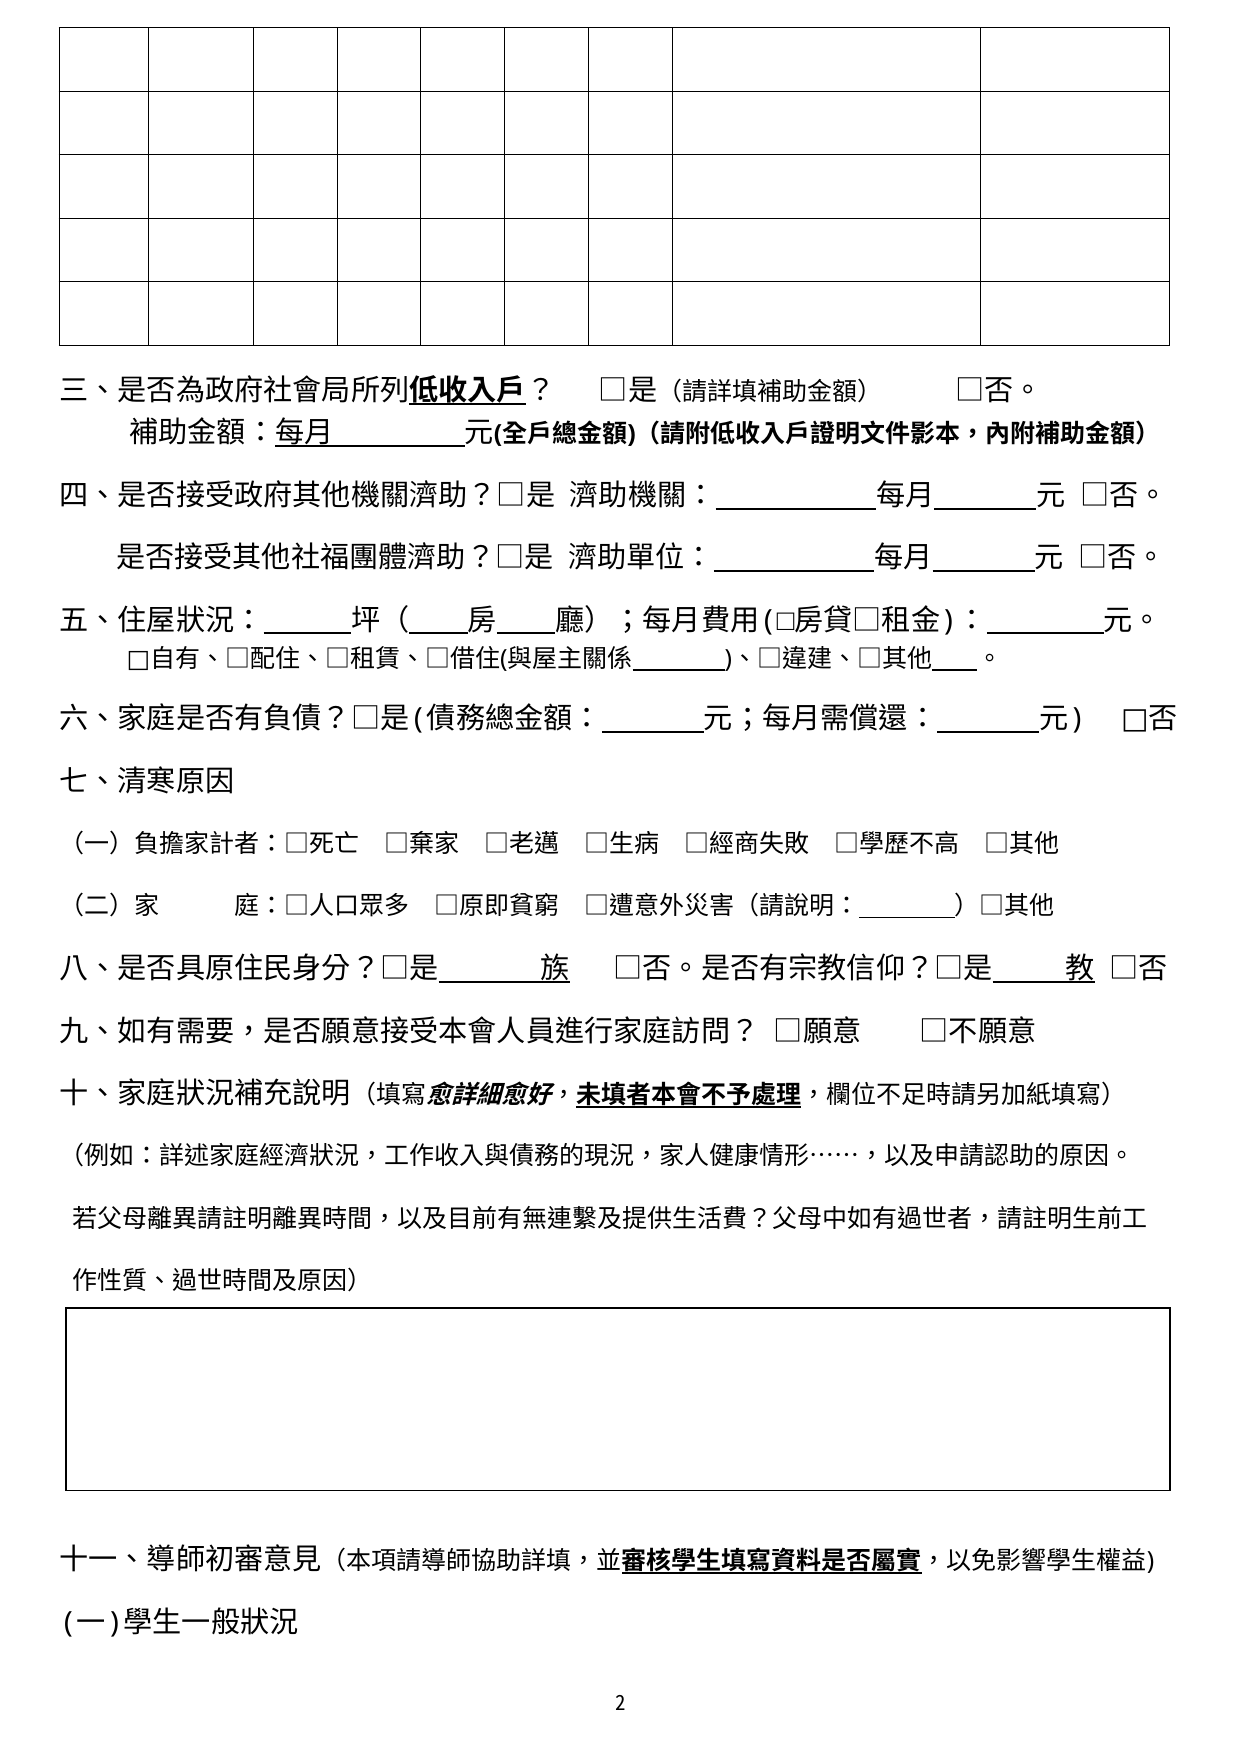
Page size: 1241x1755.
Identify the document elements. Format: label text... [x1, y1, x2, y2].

table_cell [60, 155, 148, 218]
table_cell [505, 28, 588, 91]
text 若父母離異請註明離異時間，以及目前有無連繫及提供生活費？父母中如有過世者，請註明生前工 [59, 1174, 1181, 1237]
table_cell [60, 219, 148, 281]
table_cell [981, 219, 1169, 281]
text 六、家庭是否有負債？□是(債務總金額： 元；每月需償還： 元) □否 [59, 674, 1181, 737]
table_cell [338, 219, 420, 281]
table_cell [338, 92, 420, 154]
table_cell [981, 282, 1169, 345]
text 五、住屋狀況： 坪（ 房 廳）；每月費用(□房貸□租金)： 元。 [59, 576, 1181, 638]
table_cell [338, 155, 420, 218]
table_cell [60, 28, 148, 91]
text 四、是否接受政府其他機關濟助？□是 濟助機關： 每月 元 □否。 [59, 451, 1181, 513]
table_cell [149, 28, 253, 91]
table_cell [589, 155, 672, 218]
text □自有、□配住、□租賃、□借住(與屋主關係 )、□違建、□其他 。 [59, 638, 1181, 674]
text 補助金額：每月 元(全戶總金額)（請附低收入戶證明文件影本，內附補助金額） [59, 408, 1181, 451]
text （例如：詳述家庭經濟狀況，工作收入與債務的現況，家人健康情形……，以及申請認助的原因。 [59, 1112, 1181, 1174]
table_cell [149, 155, 253, 218]
table_cell [421, 282, 504, 345]
table_cell [505, 155, 588, 218]
table_cell [673, 92, 980, 154]
table_cell [981, 28, 1169, 91]
table_cell [981, 155, 1169, 218]
table_cell [589, 28, 672, 91]
table_cell [254, 155, 337, 218]
table_cell [505, 219, 588, 281]
text (一)學生一般狀況 [59, 1578, 1181, 1640]
text 是否接受其他社福團體濟助？□是 濟助單位： 每月 元 □否。 [116, 513, 1181, 576]
table_cell [421, 155, 504, 218]
table_cell [421, 219, 504, 281]
table_cell [149, 282, 253, 345]
text 作性質、過世時間及原因） [59, 1237, 1181, 1299]
table_cell [254, 282, 337, 345]
table_cell [505, 282, 588, 345]
text 八、是否具原住民身分？□是 族 □否。是否有宗教信仰？□是 教 □否 [59, 924, 1181, 987]
text 七、清寒原因 [59, 737, 1181, 799]
table_cell [60, 92, 148, 154]
table_cell [254, 28, 337, 91]
text 九、如有需要，是否願意接受本會人員進行家庭訪問？ □願意 □不願意 [59, 987, 1181, 1049]
text 十一、導師初審意見（本項請導師協助詳填，並審核學生填寫資料是否屬實，以免影響學生權益) [59, 1515, 1181, 1578]
table_cell [673, 155, 980, 218]
table_cell [981, 92, 1169, 154]
table_cell [338, 282, 420, 345]
table_cell [421, 92, 504, 154]
table_cell [589, 92, 672, 154]
table_cell [60, 282, 148, 345]
table_cell [338, 28, 420, 91]
table_cell [421, 28, 504, 91]
table_cell [149, 219, 253, 281]
text （一）負擔家計者：□死亡 □棄家 □老邁 □生病 □經商失敗 □學歷不高 □其他 [59, 799, 1181, 862]
table_cell [589, 282, 672, 345]
table_cell [505, 92, 588, 154]
table_cell [673, 219, 980, 281]
table_cell [673, 28, 980, 91]
table_cell [149, 92, 253, 154]
table_cell [589, 219, 672, 281]
text （二）家 庭：□人口眾多 □原即貧窮 □遭意外災害（請說明： ）□其他 [59, 862, 1181, 924]
text 三、是否為政府社會局所列低收入戶？ □是（請詳填補助金額） □否。 [59, 346, 1181, 408]
table_cell [254, 219, 337, 281]
table_cell [254, 92, 337, 154]
table_cell [673, 282, 980, 345]
text 十、家庭狀況補充說明（填寫愈詳細愈好，未填者本會不予處理，欄位不足時請另加紙填寫） [59, 1049, 1181, 1112]
